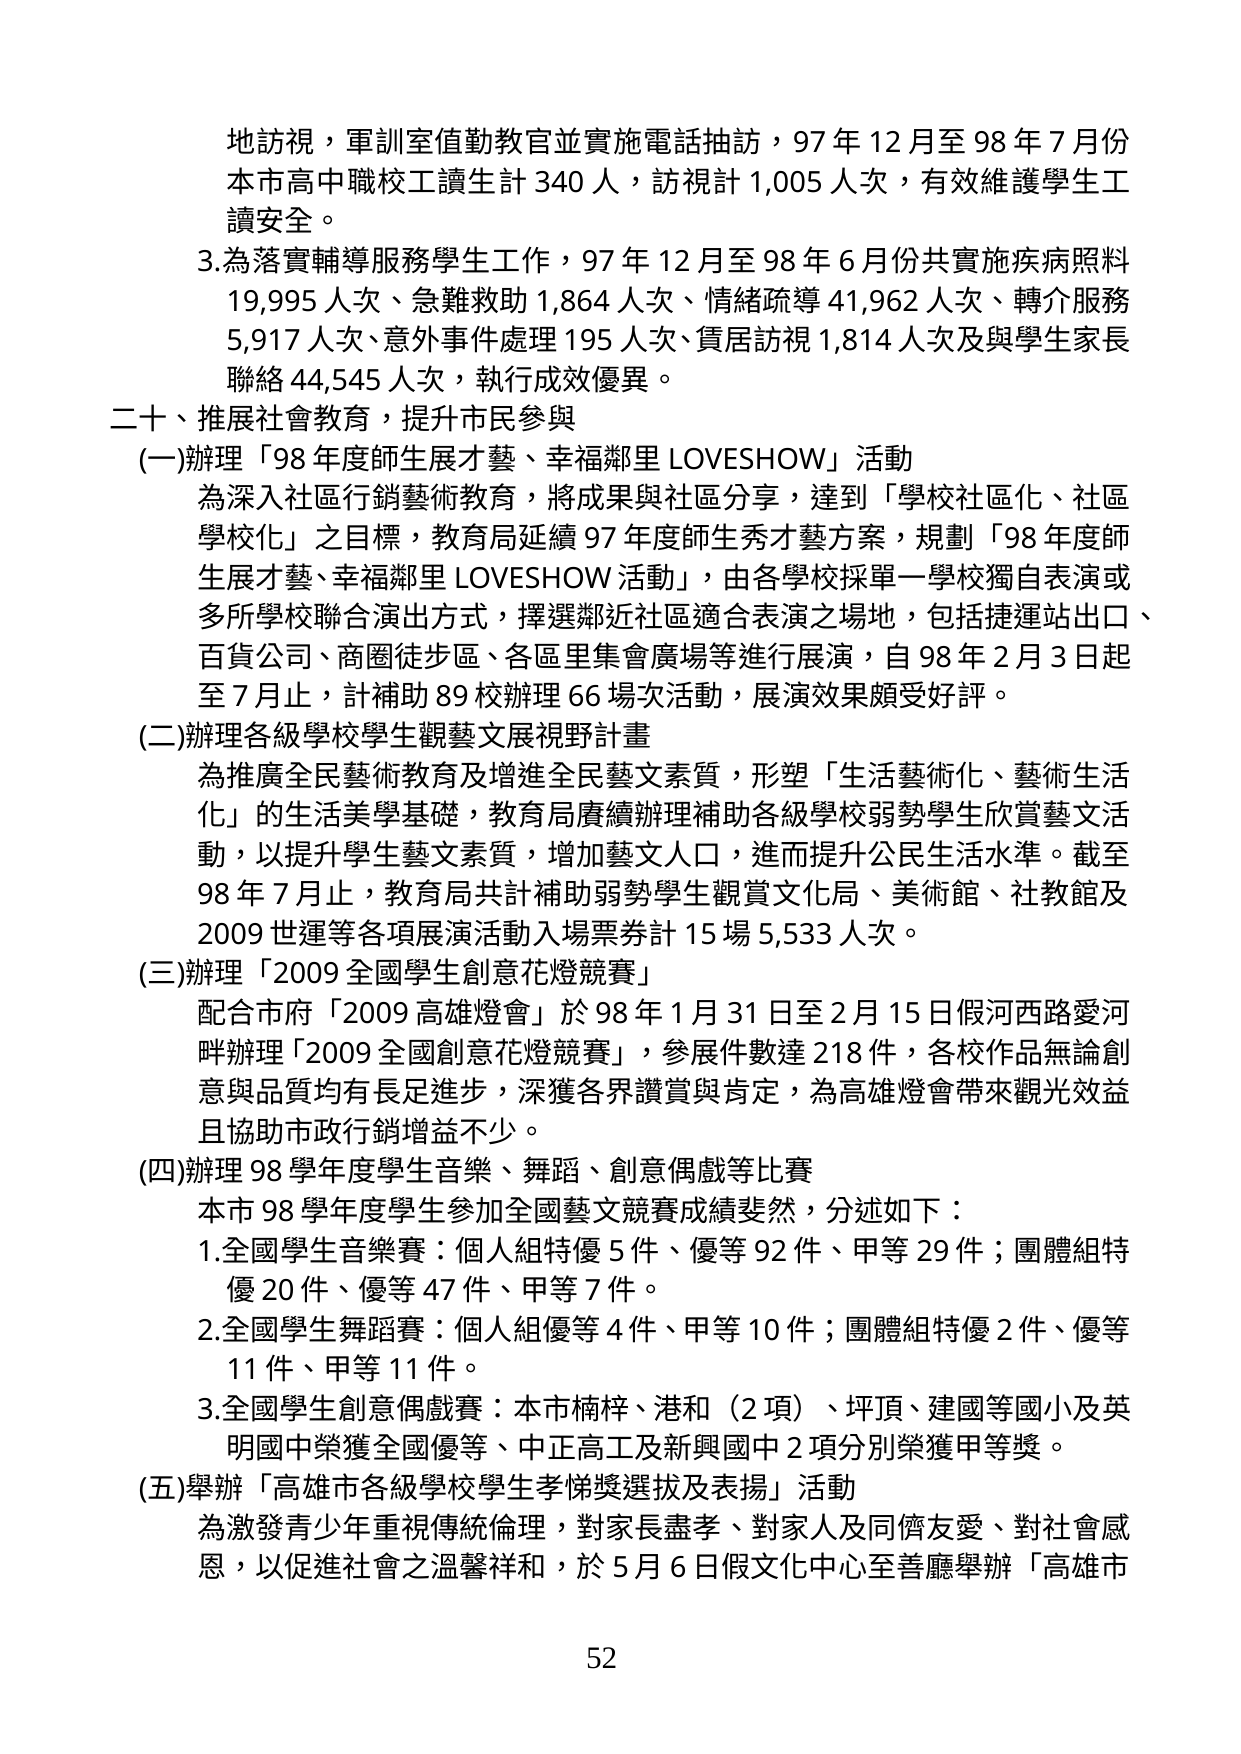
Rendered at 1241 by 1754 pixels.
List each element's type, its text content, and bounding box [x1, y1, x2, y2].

text (四)辦理98學年度學生音樂、舞蹈、創意偶戲等比賽 [138, 1150, 1131, 1190]
text 為深入社區行銷藝術教育，將成果與社區分享，達到「學校社區化、社區學校化」之目標，教育局延續97年度師生秀才藝方案，規劃「98年度師生展才藝、幸福鄰里LOVESHOW活動」，由各學校採單一學校獨自表演或多所學校聯合演出方式，擇選鄰近社區適合表演之場地，包括捷運站出口、百貨公司、商圈徒步區、各區里集會廣場等進行展演，自98年2月3日起至7月止，計補助89校辦理66場次活動，展演效果頗受好評。 [197, 477, 1131, 715]
text (一)辦理「98年度師生展才藝、幸福鄰里LOVESHOW」活動 [138, 438, 1131, 477]
text (五)舉辦「高雄市各級學校學生孝悌獎選拔及表揚」活動 [138, 1467, 1131, 1506]
text 1.全國學生音樂賽：個人組特優5件、優等92件、甲等29件；團體組特優20件、優等47件、甲等7件。 [197, 1229, 1131, 1308]
text 地訪視，軍訓室值勤教官並實施電話抽訪，97年12月至98年7月份本市高中職校工讀生計340人，訪視計1,005人次，有效維護學生工讀安全。 [197, 121, 1131, 240]
text 配合市府「2009高雄燈會」於98年1月31日至2月15日假河西路愛河畔辦理「2009全國創意花燈競賽」，參展件數達218件，各校作品無論創意與品質均有長足進步，深獲各界讚賞與肯定，為高雄燈會帶來觀光效益且協助市政行銷增益不少。 [197, 992, 1131, 1150]
text 二十、推展社會教育，提升市民參與 [109, 398, 1131, 438]
text 本市98學年度學生參加全國藝文競賽成績斐然，分述如下： [197, 1190, 1131, 1229]
text (三)辦理「2009全國學生創意花燈競賽」 [138, 952, 1131, 992]
text 為激發青少年重視傳統倫理，對家長盡孝、對家人及同儕友愛、對社會感恩，以促進社會之溫馨祥和，於5月6日假文化中心至善廳舉辦「高雄市 [197, 1506, 1131, 1586]
text 3.為落實輔導服務學生工作，97年12月至98年6月份共實施疾病照料19,995人次、急難救助1,864人次、情緒疏導41,962人次、轉介服務5,917人次、意外事件處理195人次、賃居訪視1,814人次及與學生家長聯絡44,545人次，執行成效優異。 [197, 240, 1131, 398]
text 3.全國學生創意偶戲賽：本市楠梓、港和（2項）、坪頂、建國等國小及英明國中榮獲全國優等、中正高工及新興國中2項分別榮獲甲等獎。 [197, 1388, 1131, 1467]
text 為推廣全民藝術教育及增進全民藝文素質，形塑「生活藝術化、藝術生活化」的生活美學基礎，教育局賡續辦理補助各級學校弱勢學生欣賞藝文活動，以提升學生藝文素質，增加藝文人口，進而提升公民生活水準。截至98年7月止，教育局共計補助弱勢學生觀賞文化局、美術館、社教館及2009世運等各項展演活動入場票券計15場5,533人次。 [197, 754, 1131, 952]
text 2.全國學生舞蹈賽：個人組優等4件、甲等10件；團體組特優2件、優等11件、甲等11件。 [197, 1308, 1131, 1388]
text (二)辦理各級學校學生觀藝文展視野計畫 [138, 715, 1131, 754]
